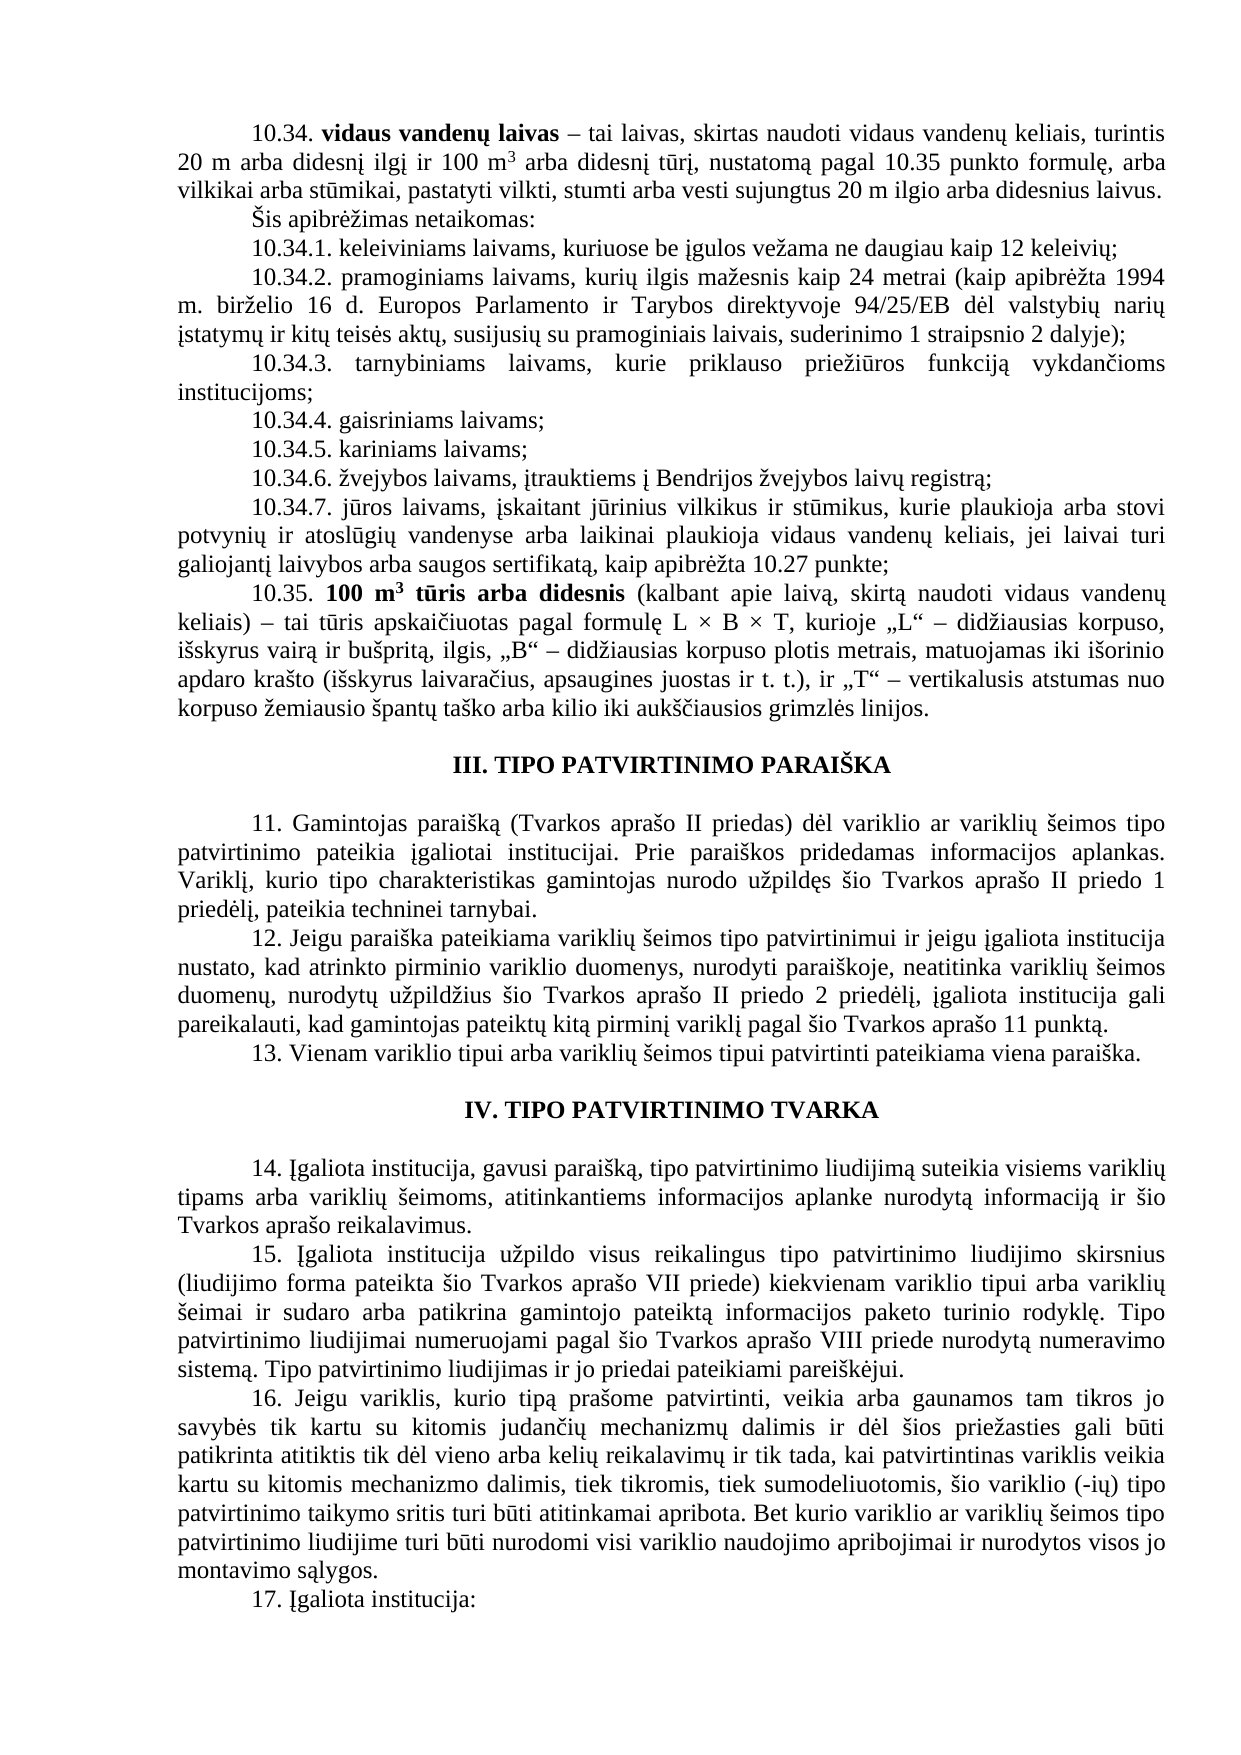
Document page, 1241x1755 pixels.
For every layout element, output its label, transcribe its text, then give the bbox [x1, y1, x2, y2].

text III. TIPO PATVIRTINIMO PARAIŠKA [177, 751, 1166, 779]
text 10.34.5. kariniams laivams; [177, 434, 1166, 463]
text 13. Vienam variklio tipui arba variklių šeimos tipui patvirtinti pateikiama viena paraiška. [177, 1038, 1166, 1067]
text IV. TIPO PATVIRTINIMO TVARKA [177, 1096, 1166, 1124]
text 17. Įgaliota institucija: [177, 1584, 1166, 1613]
text 10.34. vidaus vandenų laivas – tai laivas, skirtas naudoti vidaus vandenų keliais, turintis 20 m arba didesnį ilgį ir 100 m3 arba didesnį tūrį, nustatomą pagal 10.35 punkto formulę, arba vilkikai arba stūmikai, pastatyti vilkti, stumti arba vesti sujungtus 20 m ilgio arba didesnius laivus. [177, 118, 1166, 204]
text 10.34.3. tarnybiniams laivams, kurie priklauso priežiūros funkciją vykdančioms institucijoms; [177, 348, 1166, 406]
text 10.34.2. pramoginiams laivams, kurių ilgis mažesnis kaip 24 metrai (kaip apibrėžta 1994 m. birželio 16 d. Europos Parlamento ir Tarybos direktyvoje 94/25/EB dėl valstybių narių įstatymų ir kitų teisės aktų, susijusių su pramoginiais laivais, suderinimo 1 straipsnio 2 dalyje); [177, 262, 1166, 348]
text 10.34.7. jūros laivams, įskaitant jūrinius vilkikus ir stūmikus, kurie plaukioja arba stovi potvynių ir atoslūgių vandenyse arba laikinai plaukioja vidaus vandenų keliais, jei laivai turi galiojantį laivybos arba saugos sertifikatą, kaip apibrėžta 10.27 punkte; [177, 492, 1166, 578]
text 10.35. 100 m3 tūris arba didesnis (kalbant apie laivą, skirtą naudoti vidaus vandenų keliais) – tai tūris apskaičiuotas pagal formulę L × B × T, kurioje „L“ – didžiausias korpuso, išskyrus vairą ir bušpritą, ilgis, „B“ – didžiausias korpuso plotis metrais, matuojamas iki išorinio apdaro krašto (išskyrus laivaračius, apsaugines juostas ir t. t.), ir „T“ – vertikalusis atstumas nuo korpuso žemiausio špantų taško arba kilio iki aukščiausios grimzlės linijos. [177, 578, 1166, 722]
text 12. Jeigu paraiška pateikiama variklių šeimos tipo patvirtinimui ir jeigu įgaliota institucija nustato, kad atrinkto pirminio variklio duomenys, nurodyti paraiškoje, neatitinka variklių šeimos duomenų, nurodytų užpildžius šio Tvarkos aprašo II priedo 2 priedėlį, įgaliota institucija gali pareikalauti, kad gamintojas pateiktų kitą pirminį variklį pagal šio Tvarkos aprašo 11 punktą. [177, 923, 1166, 1038]
text 10.34.1. keleiviniams laivams, kuriuose be įgulos vežama ne daugiau kaip 12 keleivių; [177, 233, 1166, 262]
text 15. Įgaliota institucija užpildo visus reikalingus tipo patvirtinimo liudijimo skirsnius (liudijimo forma pateikta šio Tvarkos aprašo VII priede) kiekvienam variklio tipui arba variklių šeimai ir sudaro arba patikrina gamintojo pateiktą informacijos paketo turinio rodyklę. Tipo patvirtinimo liudijimai numeruojami pagal šio Tvarkos aprašo VIII priede nurodytą numeravimo sistemą. Tipo patvirtinimo liudijimas ir jo priedai pateikiami pareiškėjui. [177, 1239, 1166, 1383]
text 14. Įgaliota institucija, gavusi paraišką, tipo patvirtinimo liudijimą suteikia visiems variklių tipams arba variklių šeimoms, atitinkantiems informacijos aplanke nurodytą informaciją ir šio Tvarkos aprašo reikalavimus. [177, 1153, 1166, 1239]
text 10.34.6. žvejybos laivams, įtrauktiems į Bendrijos žvejybos laivų registrą; [177, 463, 1166, 492]
text Šis apibrėžimas netaikomas: [177, 204, 1166, 233]
text 10.34.4. gaisriniams laivams; [177, 406, 1166, 434]
text 11. Gamintojas paraišką (Tvarkos aprašo II priedas) dėl variklio ar variklių šeimos tipo patvirtinimo pateikia įgaliotai institucijai. Prie paraiškos pridedamas informacijos aplankas. Variklį, kurio tipo charakteristikas gamintojas nurodo užpildęs šio Tvarkos aprašo II priedo 1 priedėlį, pateikia techninei tarnybai. [177, 808, 1166, 923]
text 16. Jeigu variklis, kurio tipą prašome patvirtinti, veikia arba gaunamos tam tikros jo savybės tik kartu su kitomis judančių mechanizmų dalimis ir dėl šios priežasties gali būti patikrinta atitiktis tik dėl vieno arba kelių reikalavimų ir tik tada, kai patvirtintinas variklis veikia kartu su kitomis mechanizmo dalimis, tiek tikromis, tiek sumodeliuotomis, šio variklio (-ių) tipo patvirtinimo taikymo sritis turi būti atitinkamai apribota. Bet kurio variklio ar variklių šeimos tipo patvirtinimo liudijime turi būti nurodomi visi variklio naudojimo apribojimai ir nurodytos visos jo montavimo sąlygos. [177, 1383, 1166, 1584]
